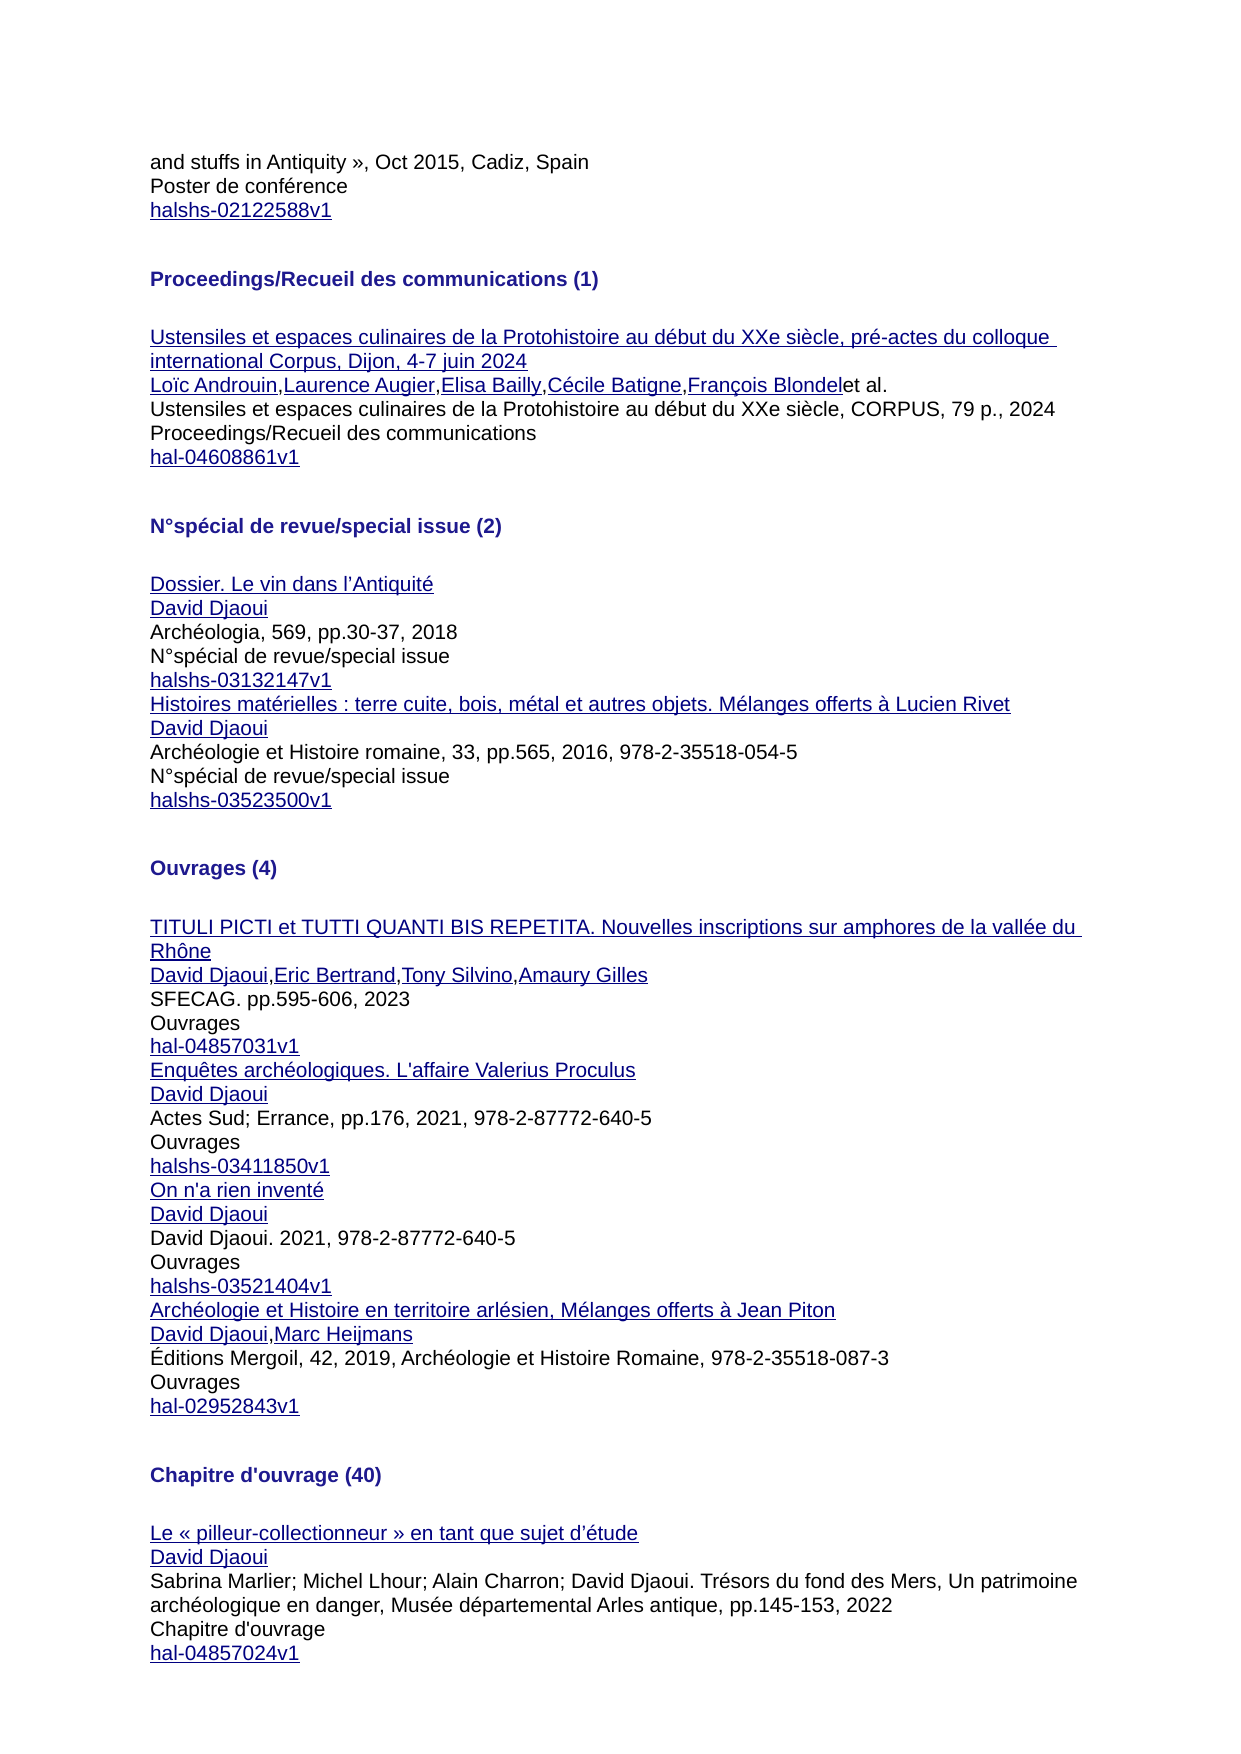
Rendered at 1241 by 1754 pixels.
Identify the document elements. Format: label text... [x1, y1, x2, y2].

subtitle Chapitre d'ouvrage (40) [150, 1462, 1090, 1486]
table_header Ustensiles et espaces culinaires de la Protohistoire au début du XXe siècle, pré-actes du colloque international Corpus, Dijon, 4-7 juin 2024 Loïc Androuin,Laurence Augier,Elisa Bailly,Cécile Batigne,François Blondelet al. Ustensiles et espaces culinaires de la Protohistoire au début du XXe siècle, CORPUS, 79 p., 2024 Proceedings/Recueil des communications hal-04608861v1 [150, 325, 1090, 469]
subtitle Proceedings/Recueil des communications (1) [150, 267, 1090, 291]
table_cell On n'a rien inventé David Djaoui David Djaoui. 2021, 978-2-87772-640-5 Ouvrages halshs-03521404v1 [150, 1178, 1090, 1298]
subtitle Ouvrages (4) [150, 856, 1090, 880]
table_header TITULI PICTI et TUTTI QUANTI BIS REPETITA. Nouvelles inscriptions sur amphores de la vallée du Rhône David Djaoui,Eric Bertrand,Tony Silvino,Amaury Gilles SFECAG. pp.595-606, 2023 Ouvrages hal-04857031v1 [150, 915, 1090, 1058]
subtitle N°spécial de revue/special issue (2) [150, 513, 1090, 537]
table_cell Enquêtes archéologiques. L'affaire Valerius Proculus David Djaoui Actes Sud; Errance, pp.176, 2021, 978-2-87772-640-5 Ouvrages halshs-03411850v1 [150, 1058, 1090, 1178]
table_cell Histoires matérielles : terre cuite, bois, métal et autres objets. Mélanges offerts à Lucien Rivet David Djaoui Archéologie et Histoire romaine, 33, pp.565, 2016, 978-2-35518-054-5 N°spécial de revue/special issue halshs-03523500v1 [150, 692, 1090, 811]
table_header Le « pilleur-collectionneur » en tant que sujet d’étude David Djaoui Sabrina Marlier; Michel Lhour; Alain Charron; David Djaoui. Trésors du fond des Mers, Un patrimoine archéologique en danger, Musée départemental Arles antique, pp.145-153, 2022 Chapitre d'ouvrage hal-04857024v1 [150, 1521, 1090, 1664]
table_header Dossier. Le vin dans l’Antiquité David Djaoui Archéologia, 569, pp.30-37, 2018 N°spécial de revue/special issue halshs-03132147v1 [150, 572, 1090, 692]
table_cell Archéologie et Histoire en territoire arlésien, Mélanges offerts à Jean Piton David Djaoui,Marc Heijmans Éditions Mergoil, 42, 2019, Archéologie et Histoire Romaine, 978-2-35518-087-3 Ouvrages hal-02952843v1 [150, 1298, 1090, 1418]
table_cell and stuffs in Antiquity », Oct 2015, Cadiz, Spain Poster de conférence halshs-02122588v1 [150, 150, 1090, 222]
